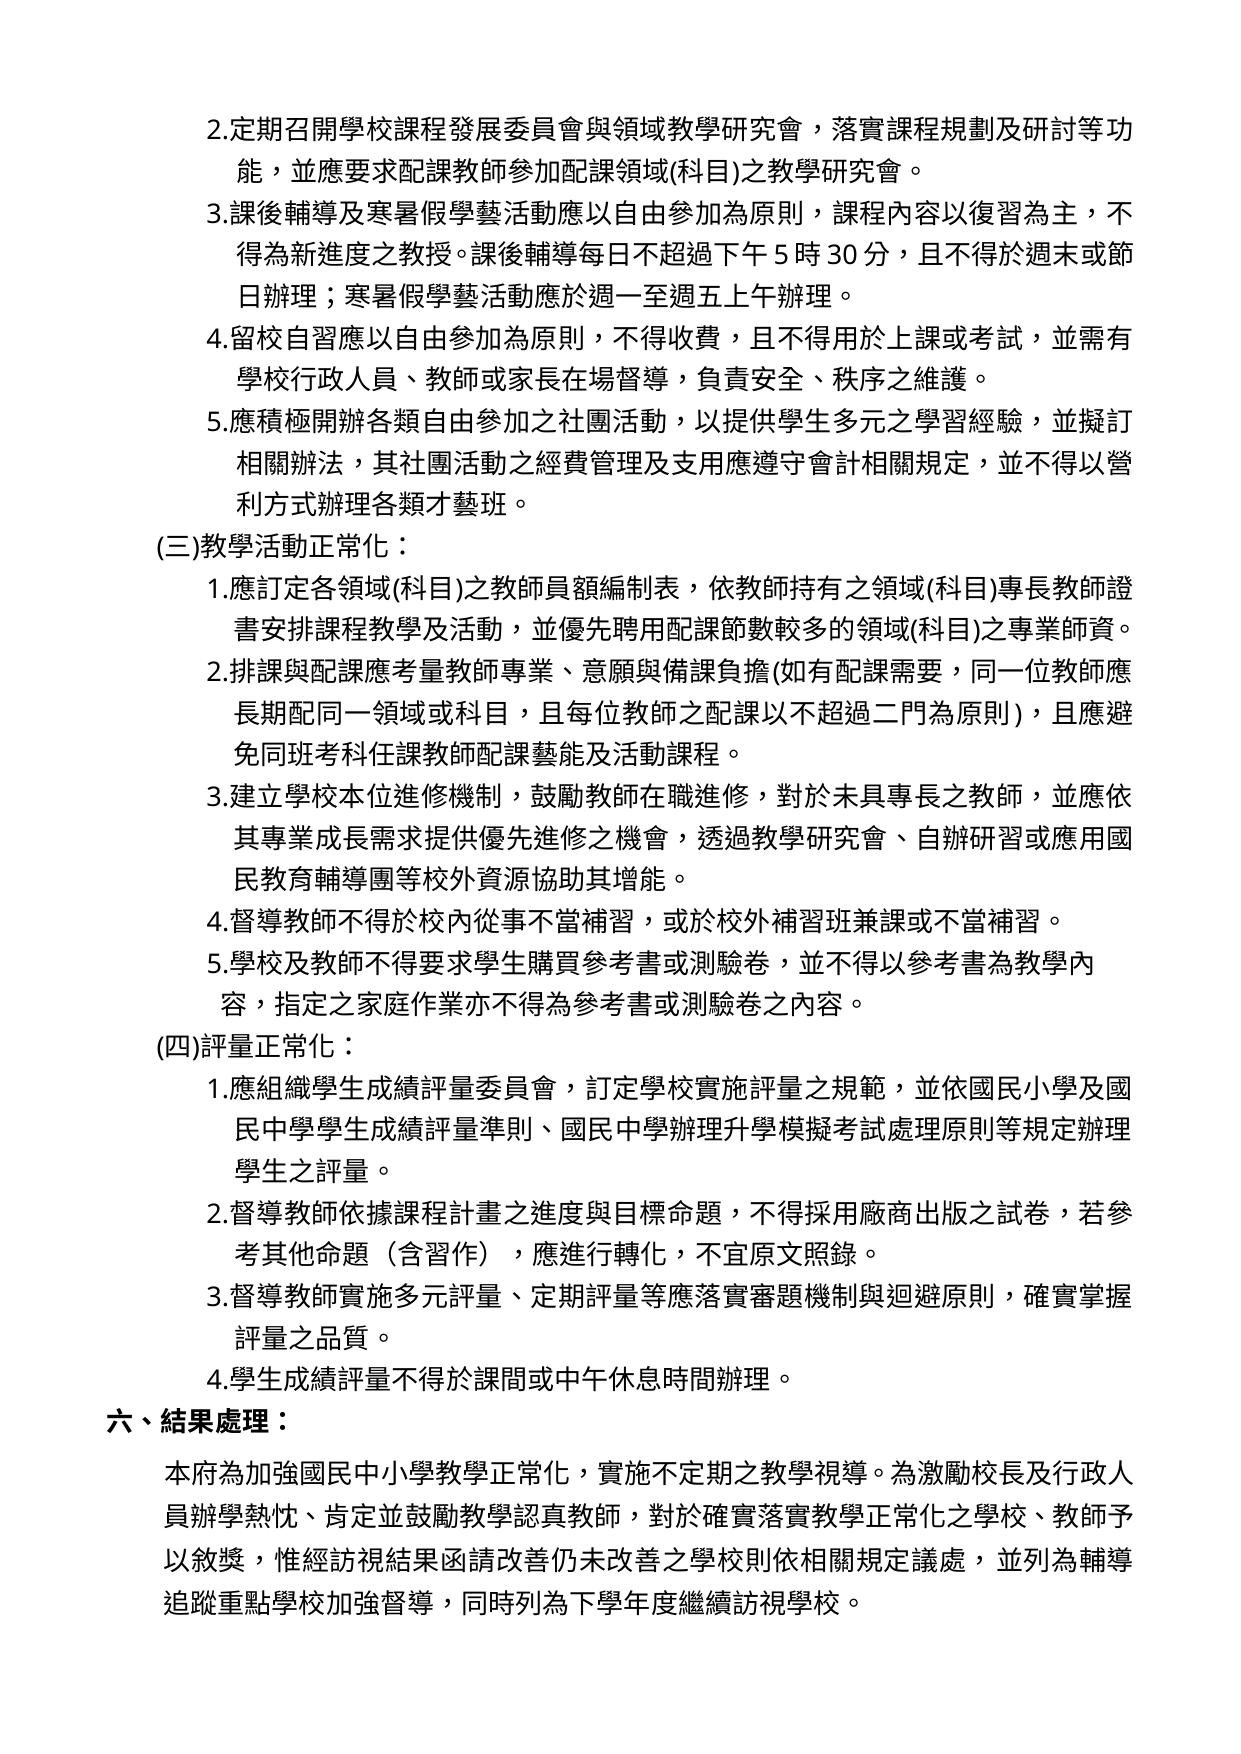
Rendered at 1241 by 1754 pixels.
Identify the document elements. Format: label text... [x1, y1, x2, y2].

text 六、結果處理： [106, 1398, 1134, 1440]
text 1.應訂定各領域(科目)之教師員額編制表，依教師持有之領域(科目)專長教師證書安排課程教學及活動，並優先聘用配課節數較多的領域(科目)之專業師資。 [206, 565, 1134, 648]
text 5.應積極開辦各類自由參加之社團活動，以提供學生多元之學習經驗，並擬訂相關辦法，其社團活動之經費管理及支用應遵守會計相關規定，並不得以營利方式辦理各類才藝班。 [206, 398, 1134, 523]
text 2.定期召開學校課程發展委員會與領域教學研究會，落實課程規劃及研討等功能，並應要求配課教師參加配課領域(科目)之教學研究會。 [206, 106, 1134, 190]
text 3.建立學校本位進修機制，鼓勵教師在職進修，對於未具專長之教師，並應依其專業成長需求提供優先進修之機會，透過教學研究會、自辦研習或應用國民教育輔導團等校外資源協助其增能。 [206, 773, 1134, 898]
text 4.學生成績評量不得於課間或中午休息時間辦理。 [206, 1356, 1134, 1398]
text 4.督導教師不得於校內從事不當補習，或於校外補習班兼課或不當補習。 [206, 898, 1134, 940]
text 5.學校及教師不得要求學生購買參考書或測驗卷，並不得以參考書為教學內 [206, 940, 1134, 981]
text 2.排課與配課應考量教師專業、意願與備課負擔(如有配課需要，同一位教師應長期配同一領域或科目，且每位教師之配課以不超過二門為原則)，且應避免同班考科任課教師配課藝能及活動課程。 [206, 648, 1134, 773]
text 本府為加強國民中小學教學正常化，實施不定期之教學視導。為激勵校長及行政人員辦學熱忱、肯定並鼓勵教學認真教師，對於確實落實教學正常化之學校、教師予以敘獎，惟經訪視結果函請改善仍未改善之學校則依相關規定議處，並列為輔導追蹤重點學校加強督導，同時列為下學年度繼續訪視學校。 [163, 1452, 1134, 1621]
text 4.留校自習應以自由參加為原則，不得收費，且不得用於上課或考試，並需有學校行政人員、教師或家長在場督導，負責安全、秩序之維護。 [206, 315, 1134, 398]
text 2.督導教師依據課程計畫之進度與目標命題，不得採用廠商出版之試卷，若參考其他命題（含習作），應進行轉化，不宜原文照錄。 [206, 1190, 1134, 1273]
text (四)評量正常化： [156, 1023, 1134, 1065]
text 容，指定之家庭作業亦不得為參考書或測驗卷之內容。 [206, 981, 1134, 1023]
text (三)教學活動正常化： [156, 523, 1134, 565]
text 1.應組織學生成績評量委員會，訂定學校實施評量之規範，並依國民小學及國民中學學生成績評量準則、國民中學辦理升學模擬考試處理原則等規定辦理學生之評量。 [206, 1065, 1134, 1190]
text 3.督導教師實施多元評量、定期評量等應落實審題機制與迴避原則，確實掌握評量之品質。 [206, 1273, 1134, 1356]
text 3.課後輔導及寒暑假學藝活動應以自由參加為原則，課程內容以復習為主，不得為新進度之教授。課後輔導每日不超過下午5時30分，且不得於週末或節日辦理；寒暑假學藝活動應於週一至週五上午辦理。 [206, 190, 1134, 315]
